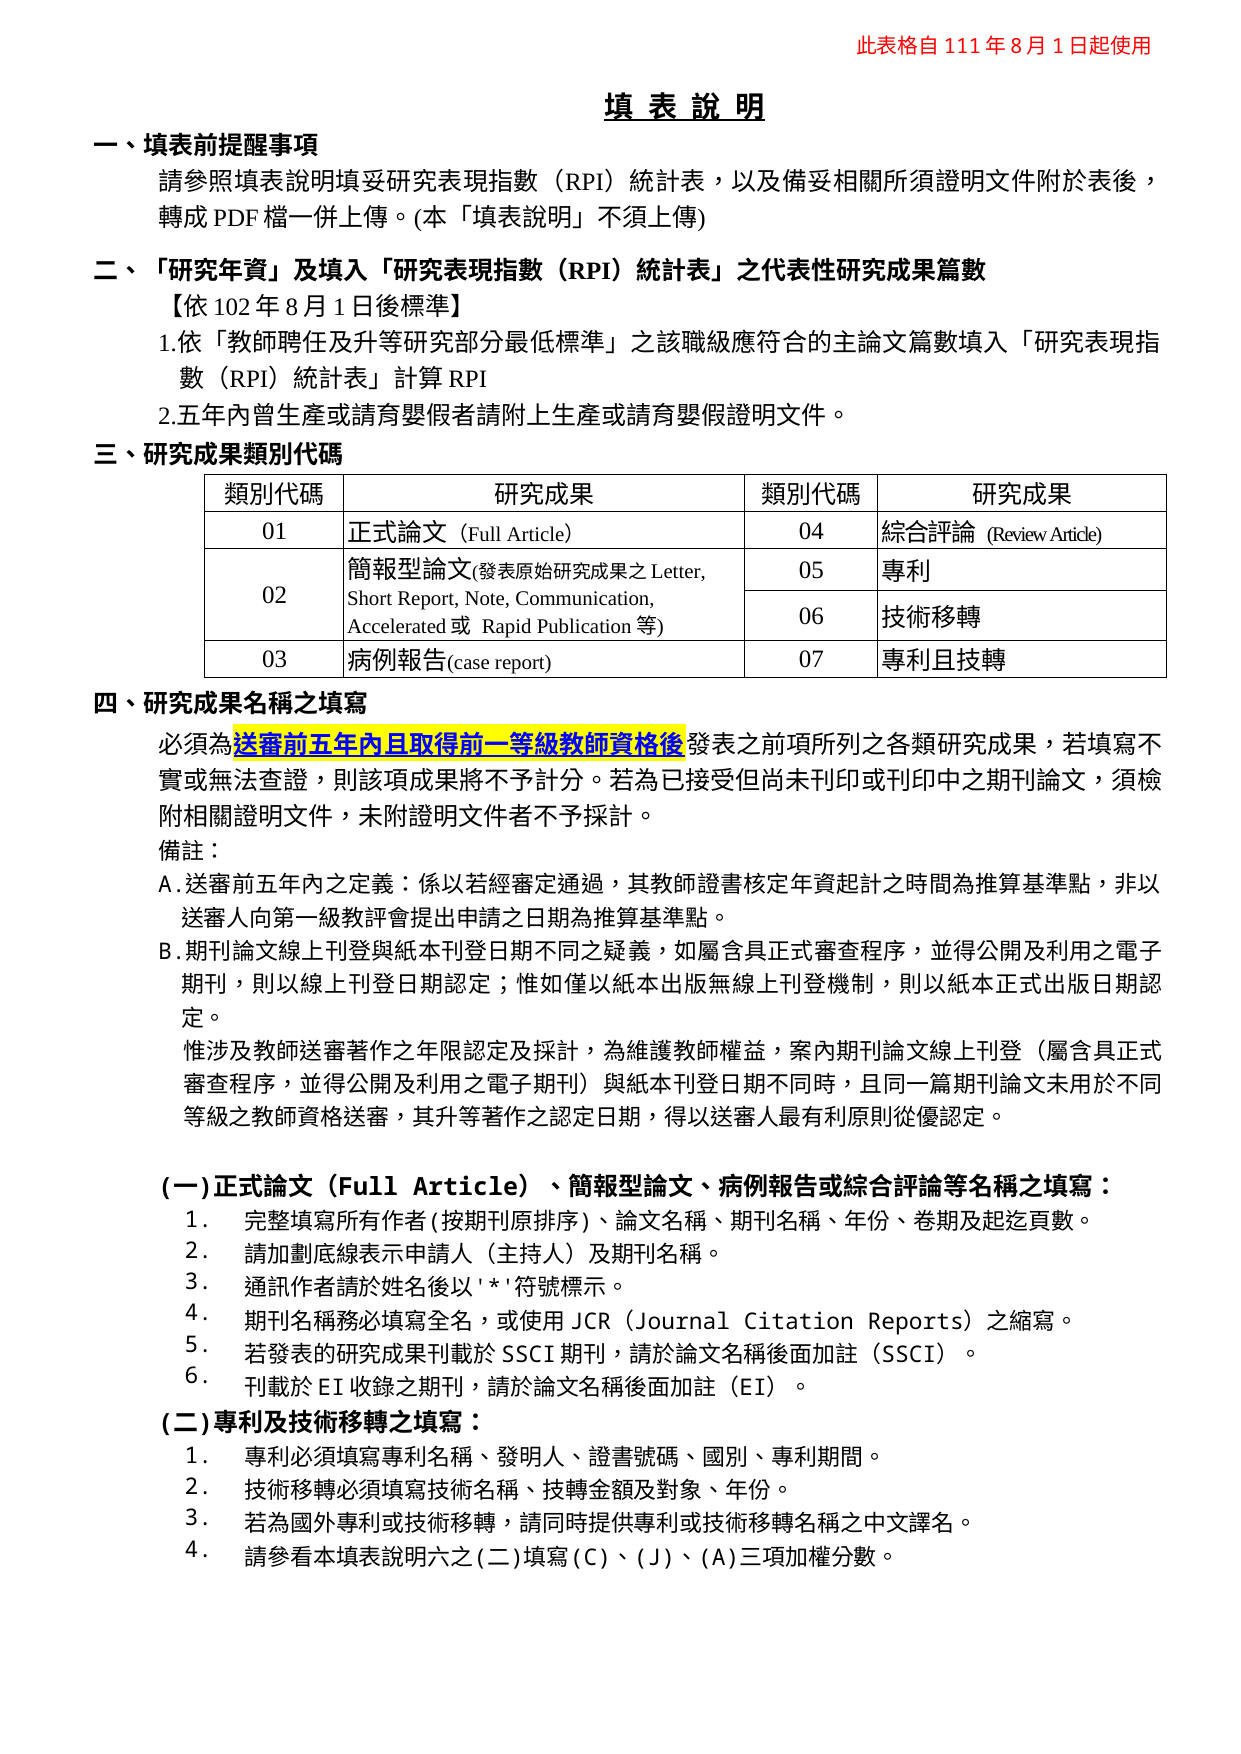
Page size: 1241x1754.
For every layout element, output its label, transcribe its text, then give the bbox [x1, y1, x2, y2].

table_cell 01 [205, 512, 343, 548]
table_cell [90, 590, 155, 640]
table_cell [155, 474, 204, 511]
table_cell [155, 511, 204, 548]
text 填 表 說 明 [145, 83, 1224, 125]
table_cell (二)專利及技術移轉之填寫： [155, 1403, 1166, 1439]
table_header 一、填表前提醒事項 [90, 125, 1166, 162]
table_cell 綜合評論 (Review Article) [878, 512, 1166, 548]
table_cell 專利必須填寫專利名稱、發明人、證書號碼、國別、專利期間。 技術移轉必須填寫技術名稱、技轉金額及對象、年份。 若為國外專利或技術移轉，請同時提供專利或技術移轉名稱之中文譯名。 請參看本填表說明六之(二)填寫(C)、(J)、(A)三項加權分數。 [241, 1439, 1166, 1572]
table_cell [90, 1132, 155, 1166]
table_cell [90, 286, 155, 431]
table_cell [90, 640, 155, 677]
table_cell 病例報告(case report) [344, 641, 744, 677]
table_cell 簡報型論文(發表原始研究成果之Letter, Short Report, Note, Communication, Accelerated或 Rapid Publication等) [344, 549, 744, 640]
table_cell 1. 2. 3. 4. [155, 1439, 241, 1572]
table_cell 研究成果 [878, 475, 1166, 511]
table_cell 06 [745, 591, 877, 640]
table_cell [90, 1439, 155, 1572]
table_cell 專利 [878, 549, 1166, 589]
table_cell 請參照填表說明填妥研究表現指數（RPI）統計表，以及備妥相關所須證明文件附於表後，轉成PDF檔一併上傳。(本「填表說明」不須上傳) [155, 162, 1166, 250]
table_cell 1. 2. 3. 4. 5. 6. [155, 1203, 241, 1402]
table_cell [155, 548, 204, 589]
table_cell 05 [745, 549, 877, 589]
table_cell [90, 724, 155, 1132]
table_cell 【依102年8月1日後標準】 1.依「教師聘任及升等研究部分最低標準」之該職級應符合的主論文篇數填入「研究表現指數（RPI）統計表」計算RPI 2.五年內曾生產或請育嬰假者請附上生產或請育嬰假證明文件。 [155, 286, 1166, 431]
table_cell 四、研究成果名稱之填寫 [90, 677, 1166, 724]
table_cell 必須為送審前五年內且取得前一等級教師資格後發表之前項所列之各類研究成果，若填寫不實或無法查證，則該項成果將不予計分。若為已接受但尚未刊印或刊印中之期刊論文，須檢附相關證明文件，未附證明文件者不予採計。 備註： A.送審前五年內之定義：係以若經審定通過，其教師證書核定年資起計之時間為推算基準點，非以送審人向第一級教評會提出申請之日期為推算基準點。 B.期刊論文線上刊登與紙本刊登日期不同之疑義，如屬含具正式審查程序，並得公開及利用之電子期刊，則以線上刊登日期認定；惟如僅以紙本出版無線上刊登機制，則以紙本正式出版日期認定。 惟涉及教師送審著作之年限認定及採計，為維護教師權益，案內期刊論文線上刊登（屬含具正式審查程序，並得公開及利用之電子期刊）與紙本刊登日期不同時，且同一篇期刊論文未用於不同等級之教師資格送審，其升等著作之認定日期，得以送審人最有利原則從優認定。 [155, 724, 1166, 1132]
table_cell [90, 1403, 155, 1439]
table_cell 研究成果 [344, 475, 744, 511]
table_cell 類別代碼 [205, 475, 343, 511]
table_cell 二、「研究年資」及填入「研究表現指數（RPI）統計表」之代表性研究成果篇數 [90, 250, 1166, 286]
table_cell 02 [205, 549, 343, 640]
table_cell 專利且技轉 [878, 641, 1166, 677]
table_cell [90, 1203, 155, 1402]
table_cell [90, 511, 155, 548]
table_cell [155, 590, 204, 640]
table_cell [155, 640, 204, 677]
table_cell 技術移轉 [878, 591, 1166, 640]
table_cell 07 [745, 641, 877, 677]
table_cell 三、研究成果類別代碼 [90, 431, 1166, 474]
table_cell [155, 1132, 1166, 1166]
table_cell 03 [205, 641, 343, 677]
table_cell [90, 474, 155, 511]
table_cell [90, 1166, 155, 1203]
table_cell [90, 162, 155, 250]
table_cell 正式論文（Full Article） [344, 512, 744, 548]
table_cell 04 [745, 512, 877, 548]
table_cell (一)正式論文（Full Article）、簡報型論文、病例報告或綜合評論等名稱之填寫： [155, 1166, 1166, 1203]
table_cell [90, 548, 155, 589]
table_cell 完整填寫所有作者(按期刊原排序)、論文名稱、期刊名稱、年份、卷期及起迄頁數。 請加劃底線表示申請人（主持人）及期刊名稱。 通訊作者請於姓名後以'*'符號標示。 期刊名稱務必填寫全名，或使用JCR（Journal Citation Reports）之縮寫。 若發表的研究成果刊載於SSCI期刊，請於論文名稱後面加註（SSCI）。 刊載於EI收錄之期刊，請於論文名稱後面加註（EI）。 [241, 1203, 1166, 1402]
table_cell 類別代碼 [745, 475, 877, 511]
